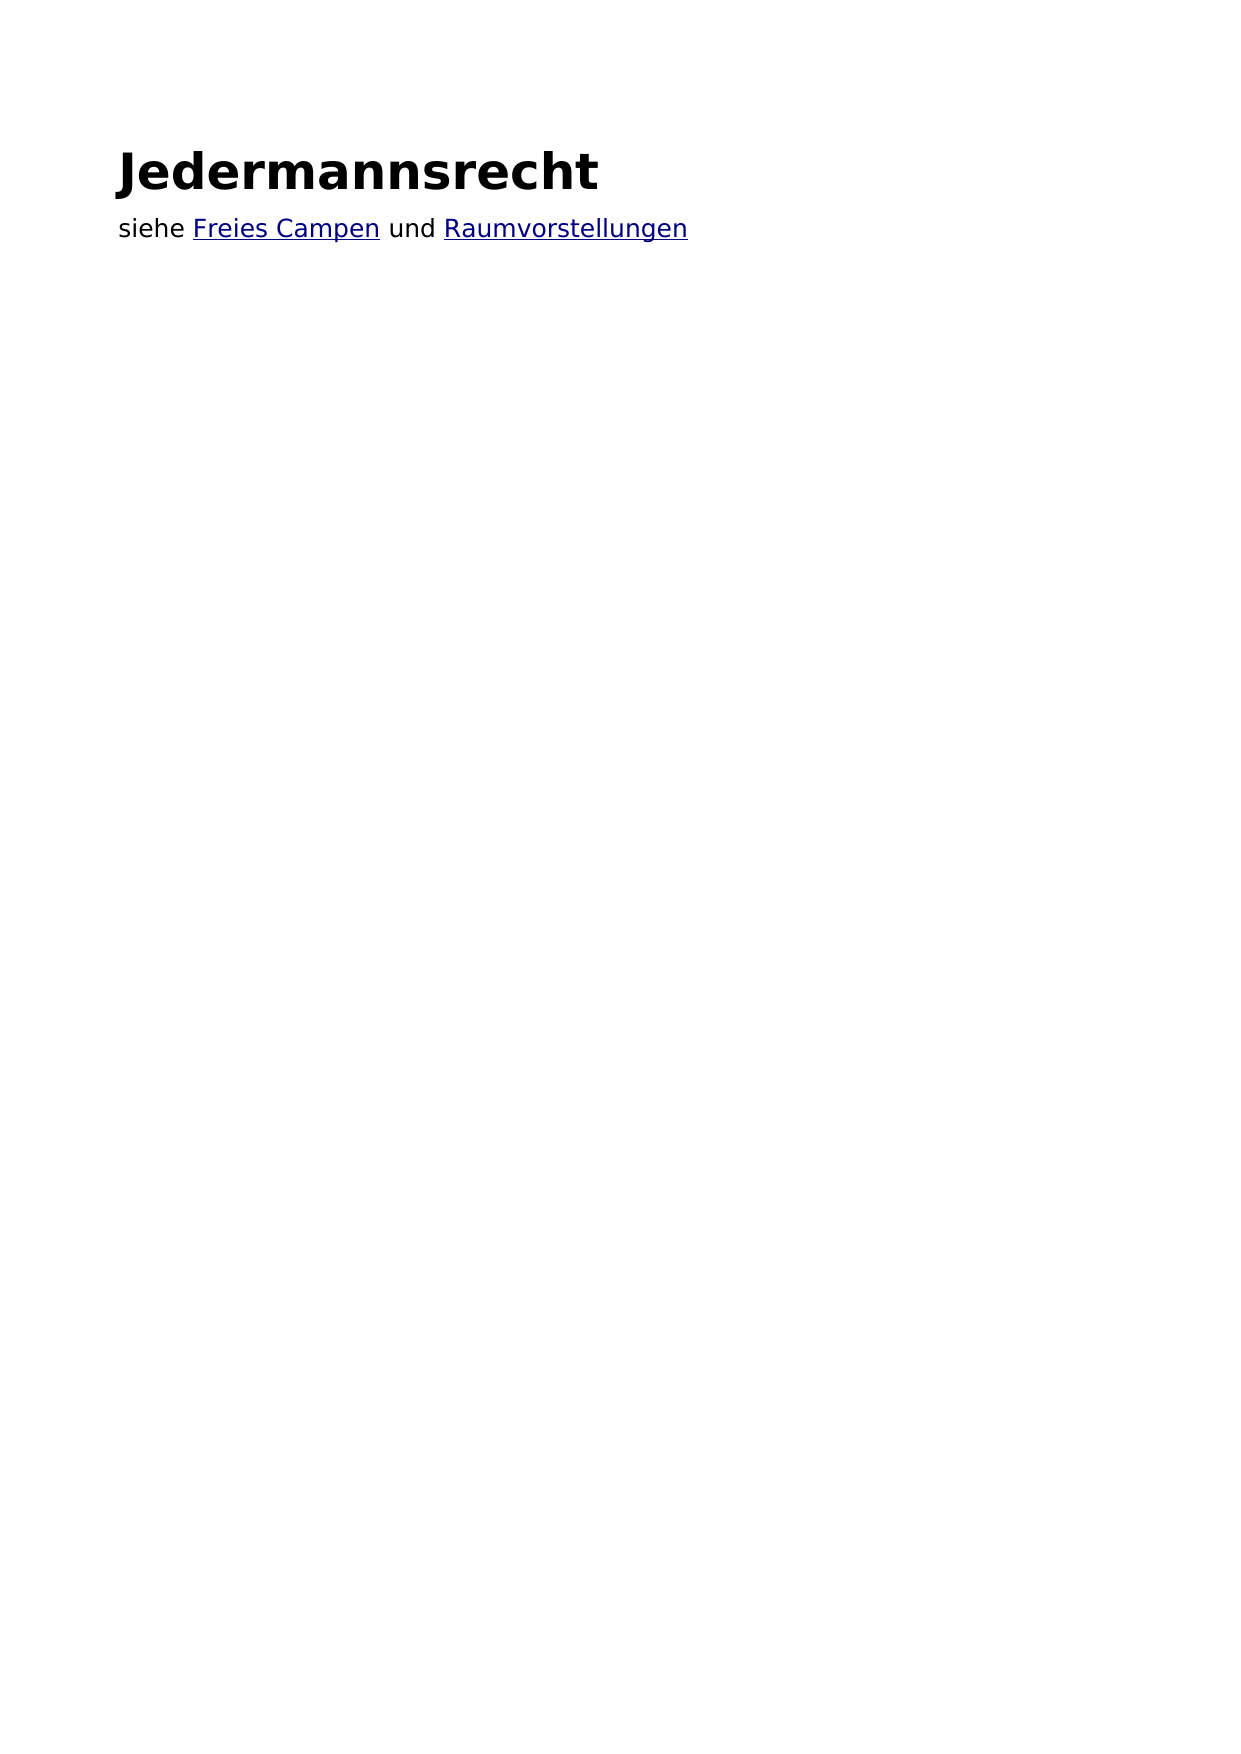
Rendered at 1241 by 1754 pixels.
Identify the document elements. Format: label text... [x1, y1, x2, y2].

subtitle Jedermannsrecht [118, 143, 1122, 201]
text siehe Freies Campen und Raumvorstellungen [118, 214, 1122, 243]
